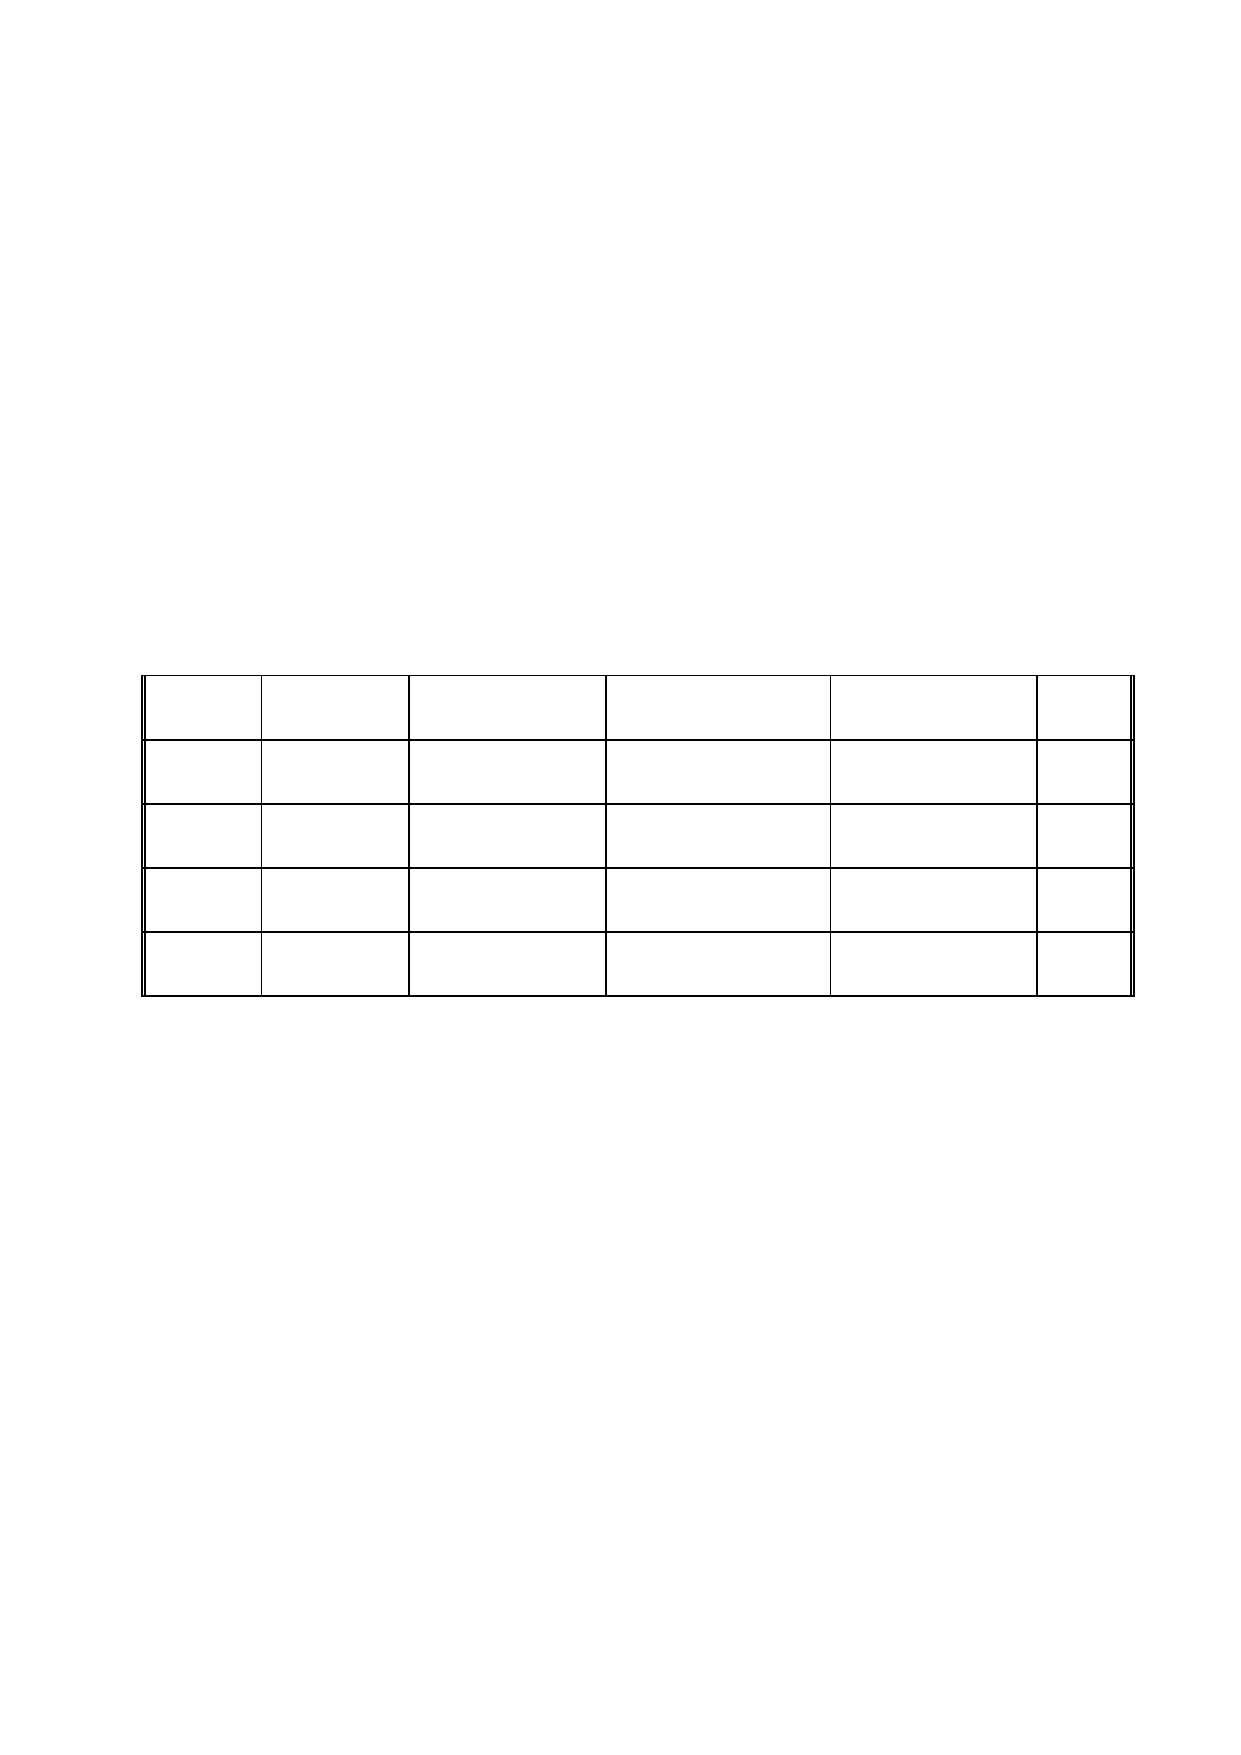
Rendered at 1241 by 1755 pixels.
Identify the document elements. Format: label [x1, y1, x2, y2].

table_cell [831, 933, 1036, 995]
table_cell [146, 869, 261, 931]
table_cell [410, 676, 605, 739]
table_cell [607, 933, 830, 995]
table_cell [607, 805, 830, 867]
table_cell [1038, 676, 1130, 739]
table_cell [607, 741, 830, 803]
table_cell [831, 805, 1036, 867]
table_cell [831, 741, 1036, 803]
table_cell [831, 676, 1036, 739]
table_cell [262, 676, 408, 739]
table_cell [146, 676, 261, 739]
table_cell [262, 805, 408, 867]
table_cell [146, 933, 261, 995]
table_cell [410, 805, 605, 867]
table_cell [1038, 869, 1130, 931]
table_cell [262, 741, 408, 803]
table_cell [1038, 933, 1130, 995]
table_cell [607, 869, 830, 931]
table_cell [607, 676, 830, 739]
table_cell [146, 805, 261, 867]
table_cell [410, 741, 605, 803]
table_cell [831, 869, 1036, 931]
table_cell [262, 869, 408, 931]
table_cell [1038, 805, 1130, 867]
table_cell [410, 933, 605, 995]
table_cell [410, 869, 605, 931]
table_cell [1038, 741, 1130, 803]
table_cell [262, 933, 408, 995]
table_cell [146, 741, 261, 803]
